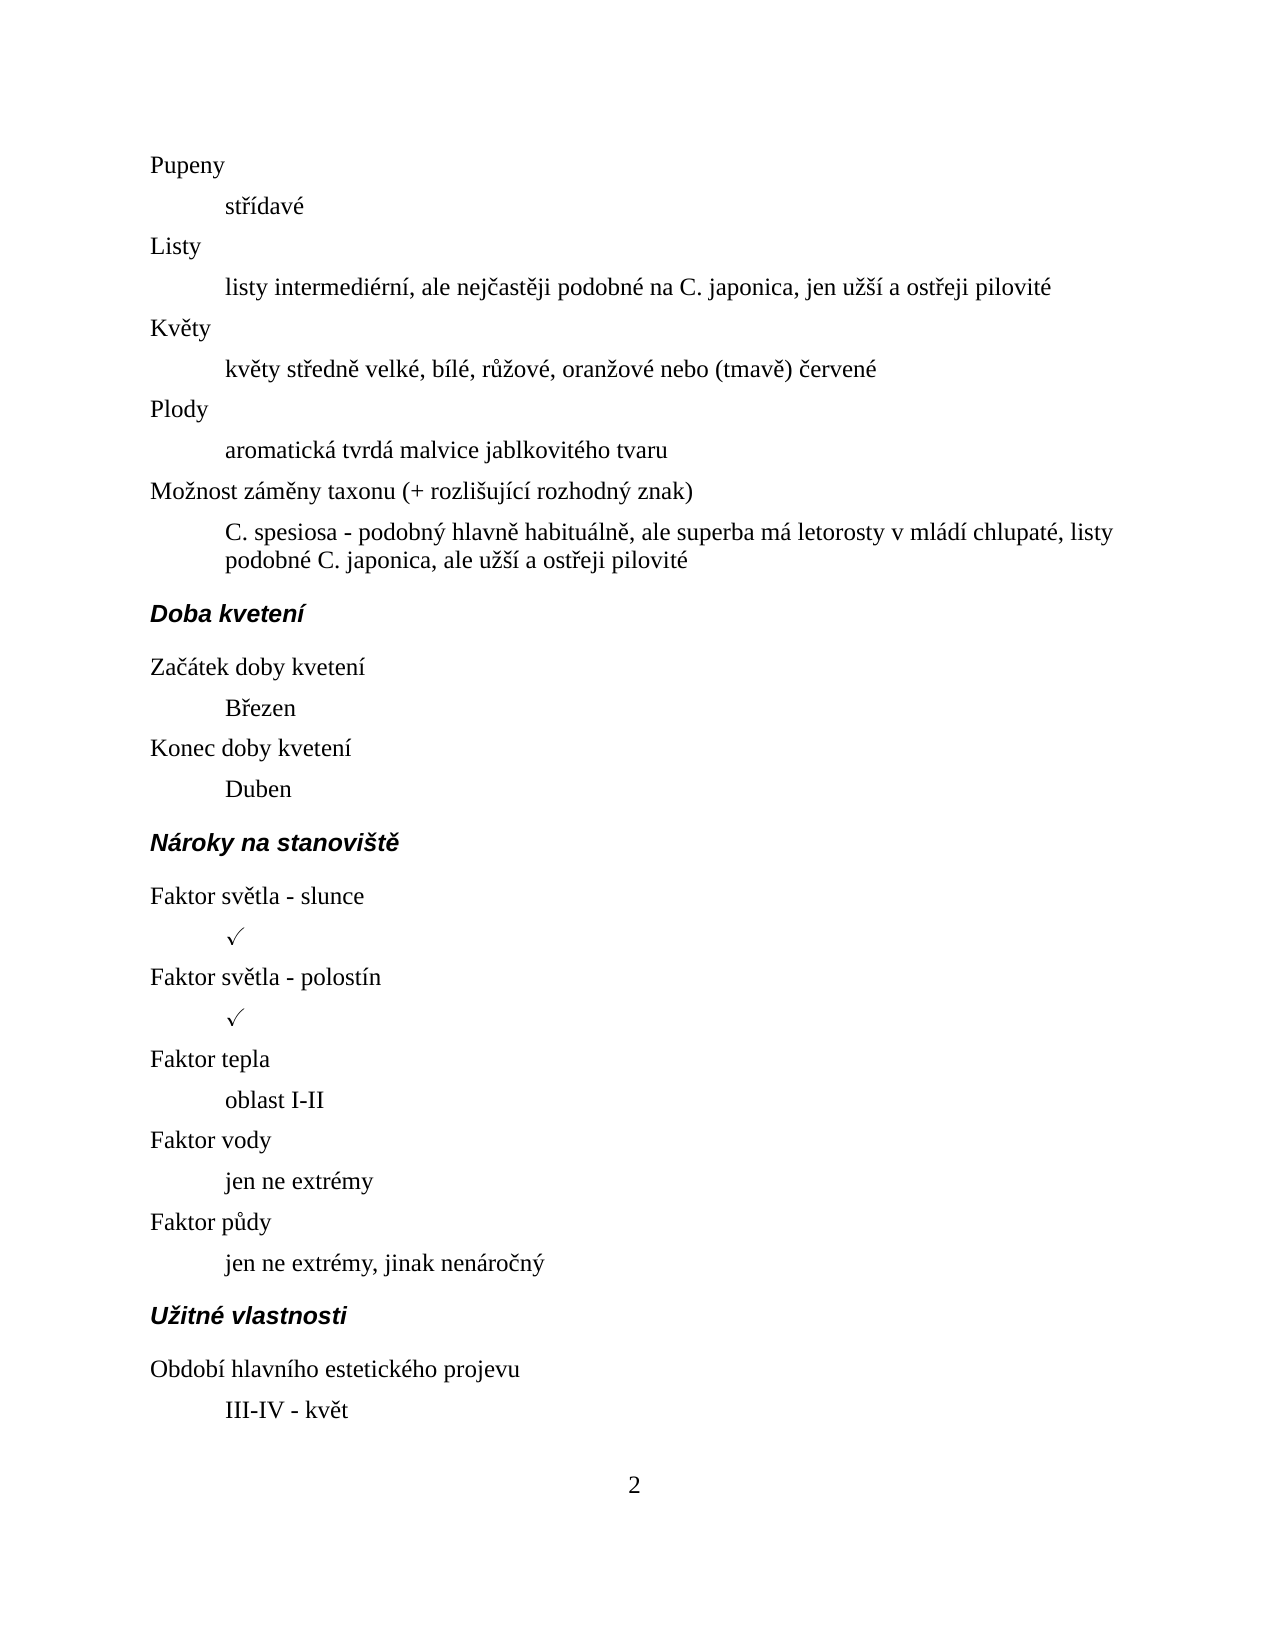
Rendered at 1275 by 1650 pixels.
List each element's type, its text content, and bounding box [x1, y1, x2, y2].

text ✓ [225, 922, 1125, 951]
text Konec doby kvetení [150, 733, 1125, 762]
text Pupeny [150, 150, 1125, 179]
text Faktor tepla [150, 1044, 1125, 1073]
text Faktor vody [150, 1125, 1125, 1154]
subtitle Užitné vlastnosti [150, 1301, 1125, 1330]
subtitle Nároky na stanoviště [150, 828, 1125, 857]
text Faktor světla - slunce [150, 881, 1125, 910]
text Faktor světla - polostín [150, 962, 1125, 991]
text Květy [150, 313, 1125, 342]
text Faktor půdy [150, 1207, 1125, 1236]
text Plody [150, 394, 1125, 423]
text květy středně velké, bílé, růžové, oranžové nebo (tmavě) červené [225, 354, 1125, 382]
text oblast I-II [225, 1085, 1125, 1113]
text jen ne extrémy [225, 1166, 1125, 1195]
text střídavé [225, 191, 1125, 219]
text Možnost záměny taxonu (+ rozlišující rozhodný znak) [150, 476, 1125, 504]
text Začátek doby kvetení [150, 652, 1125, 681]
subtitle Doba kvetení [150, 599, 1125, 628]
text III-IV - květ [225, 1395, 1125, 1424]
text C. spesiosa - podobný hlavně habituálně, ale superba má letorosty v mládí chlupaté, listy podobné C. japonica, ale užší a ostřeji pilovité [225, 517, 1125, 574]
text listy intermediérní, ale nejčastěji podobné na C. japonica, jen užší a ostřeji pilovité [225, 272, 1125, 301]
text aromatická tvrdá malvice jablkovitého tvaru [225, 435, 1125, 464]
text jen ne extrémy, jinak nenáročný [225, 1248, 1125, 1276]
text Období hlavního estetického projevu [150, 1354, 1125, 1383]
text Listy [150, 231, 1125, 260]
text Březen [225, 693, 1125, 722]
text ✓ [225, 1003, 1125, 1032]
text Duben [225, 774, 1125, 803]
